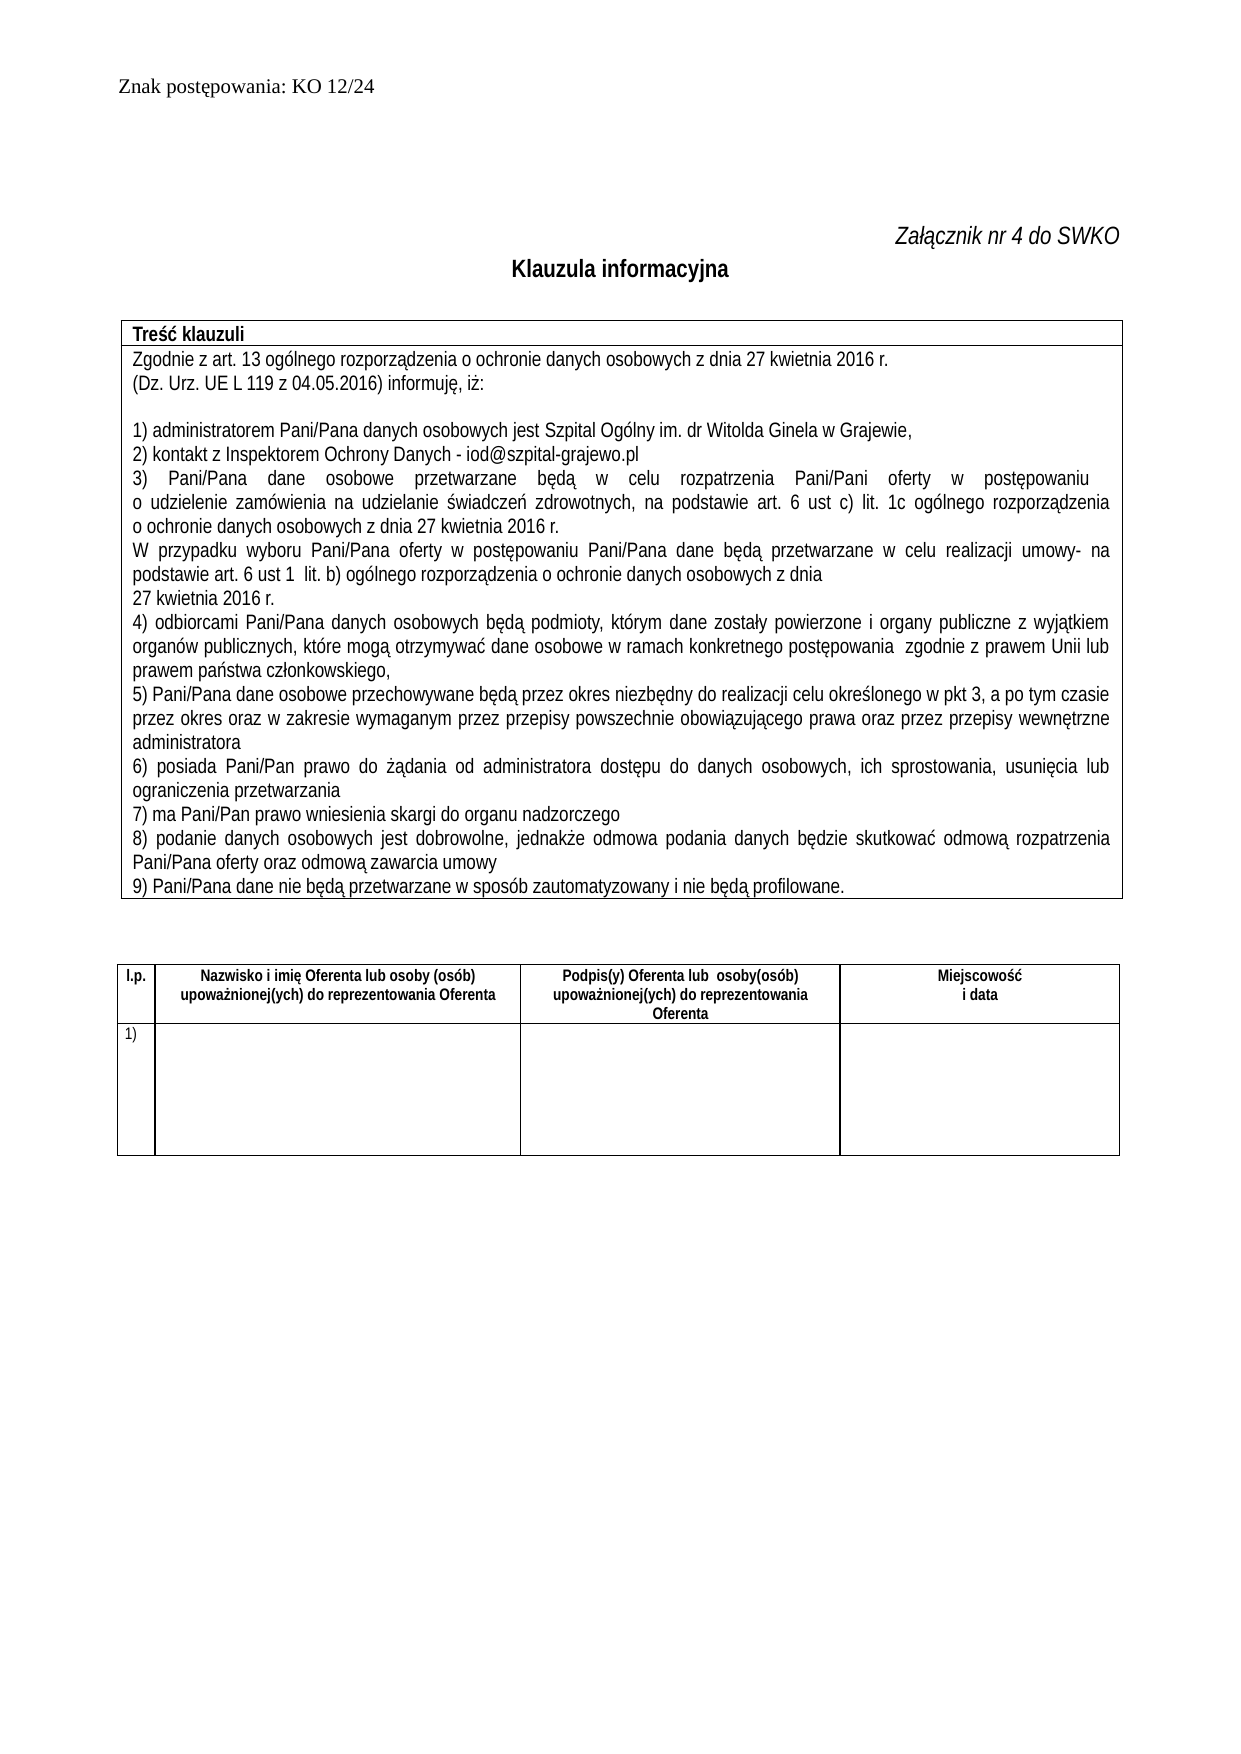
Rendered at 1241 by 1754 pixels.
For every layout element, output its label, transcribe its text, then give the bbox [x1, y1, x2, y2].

table_header Podpis(y) Oferenta lub osoby(osób) upoważnionej(ych) do reprezentowania Oferenta [521, 965, 839, 1023]
table_header Nazwisko i imię Oferenta lub osoby (osób) upoważnionej(ych) do reprezentowania Oferenta [156, 965, 520, 1023]
text Klauzula informacyjna [118, 253, 1122, 282]
table_cell 1) [118, 1024, 154, 1155]
text Załącznik nr 4 do SWKO [118, 221, 1122, 249]
table_cell [521, 1024, 839, 1155]
table_cell [156, 1024, 520, 1155]
table_header Miejscowość i data [841, 965, 1119, 1023]
table_cell [841, 1024, 1119, 1155]
table_header l.p. [118, 965, 154, 1023]
table_header Treść klauzuli [122, 321, 1122, 345]
table_cell Zgodnie z art. 13 ogólnego rozporządzenia o ochronie danych osobowych z dnia 27 kwietnia 2016 r. (Dz. Urz. UE L 119 z 04.05.2016) informuję, iż: 1) administratorem Pani/Pana danych osobowych jest Szpital Ogólny im. dr Witolda Ginela w Grajewie, 2) kontakt z Inspektorem Ochrony Danych - iod@szpital-grajewo.pl 3) Pani/Pana dane osobowe przetwarzane będą w celu rozpatrzenia Pani/Pani oferty w postępowaniu o udzielenie zamówienia na udzielanie świadczeń zdrowotnych, na podstawie art. 6 ust c) lit. 1c ogólnego rozporządzenia o ochronie danych osobowych z dnia 27 kwietnia 2016 r. W przypadku wyboru Pani/Pana oferty w postępowaniu Pani/Pana dane będą przetwarzane w celu realizacji umowy- na podstawie art. 6 ust 1 lit. b) ogólnego rozporządzenia o ochronie danych osobowych z dnia 27 kwietnia 2016 r. 4) odbiorcami Pani/Pana danych osobowych będą podmioty, którym dane zostały powierzone i organy publiczne z wyjątkiem organów publicznych, które mogą otrzymywać dane osobowe w ramach konkretnego postępowania zgodnie z prawem Unii lub prawem państwa członkowskiego, 5) Pani/Pana dane osobowe przechowywane będą przez okres niezbędny do realizacji celu określonego w pkt 3, a po tym czasie przez okres oraz w zakresie wymaganym przez przepisy powszechnie obowiązującego prawa oraz przez przepisy wewnętrzne administratora 6) posiada Pani/Pan prawo do żądania od administratora dostępu do danych osobowych, ich sprostowania, usunięcia lub ograniczenia przetwarzania 7) ma Pani/Pan prawo wniesienia skargi do organu nadzorczego 8) podanie danych osobowych jest dobrowolne, jednakże odmowa podania danych będzie skutkować odmową rozpatrzenia Pani/Pana oferty oraz odmową zawarcia umowy 9) Pani/Pana dane nie będą przetwarzane w sposób zautomatyzowany i nie będą profilowane. [122, 346, 1122, 897]
